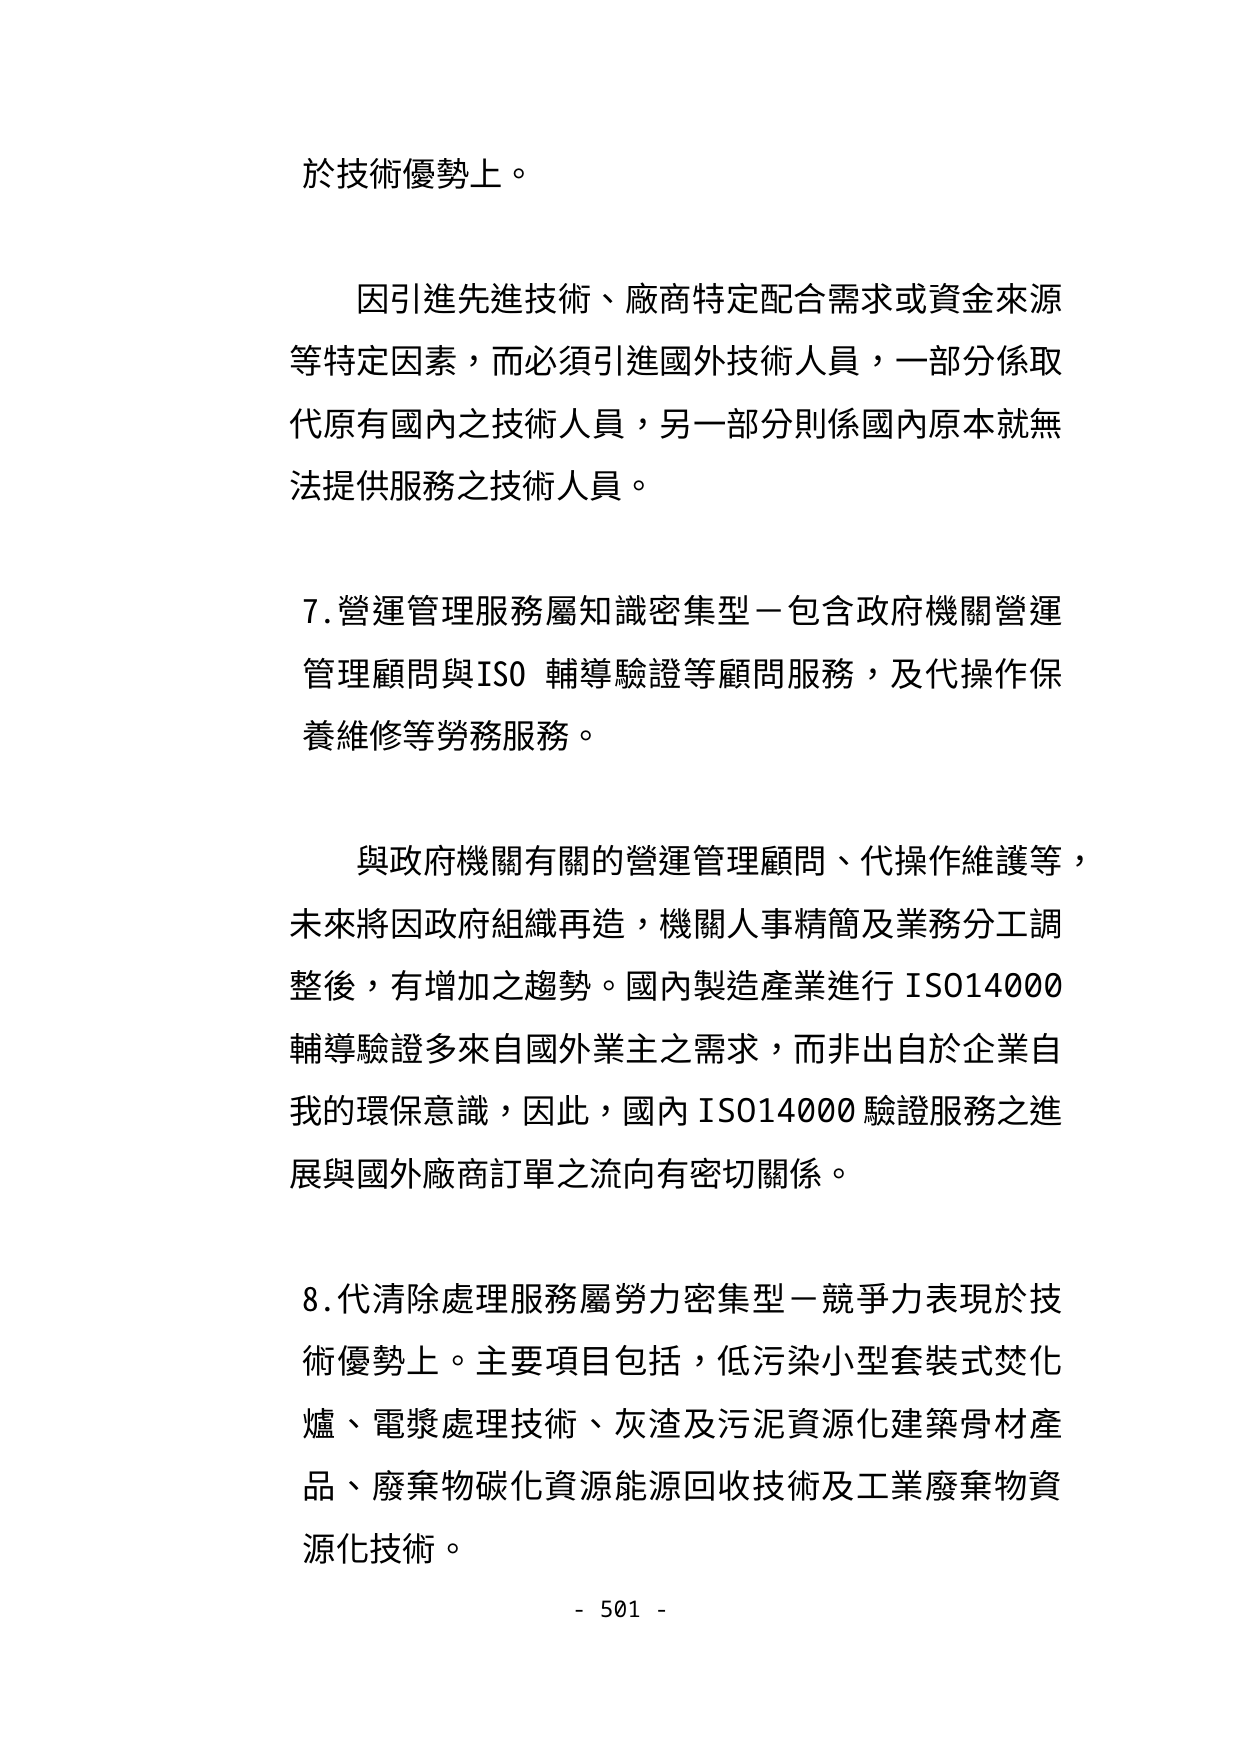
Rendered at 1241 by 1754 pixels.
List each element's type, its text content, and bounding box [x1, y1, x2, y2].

text 與政府機關有關的營運管理顧問、代操作維護等，未來將因政府組織再造，機關人事精簡及業務分工調整後，有增加之趨勢。國內製造產業進行ISO14000輔導驗證多來自國外業主之需求，而非出自於企業自我的環保意識，因此，國內ISO14000驗證服務之進展與國外廠商訂單之流向有密切關係。 [289, 817, 1063, 1192]
text 8.代清除處理服務屬勞力密集型－競爭力表現於技術優勢上。主要項目包括，低污染小型套裝式焚化爐、電漿處理技術、灰渣及污泥資源化建築骨材產品、廢棄物碳化資源能源回收技術及工業廢棄物資源化技術。 [303, 1255, 1063, 1567]
text 因引進先進技術、廠商特定配合需求或資金來源等特定因素，而必須引進國外技術人員，一部分係取代原有國內之技術人員，另一部分則係國內原本就無法提供服務之技術人員。 [289, 255, 1063, 505]
text 於技術優勢上。 [303, 130, 1063, 192]
text 7.營運管理服務屬知識密集型－包含政府機關營運管理顧問與ISO 輔導驗證等顧問服務，及代操作保養維修等勞務服務。 [303, 567, 1063, 755]
